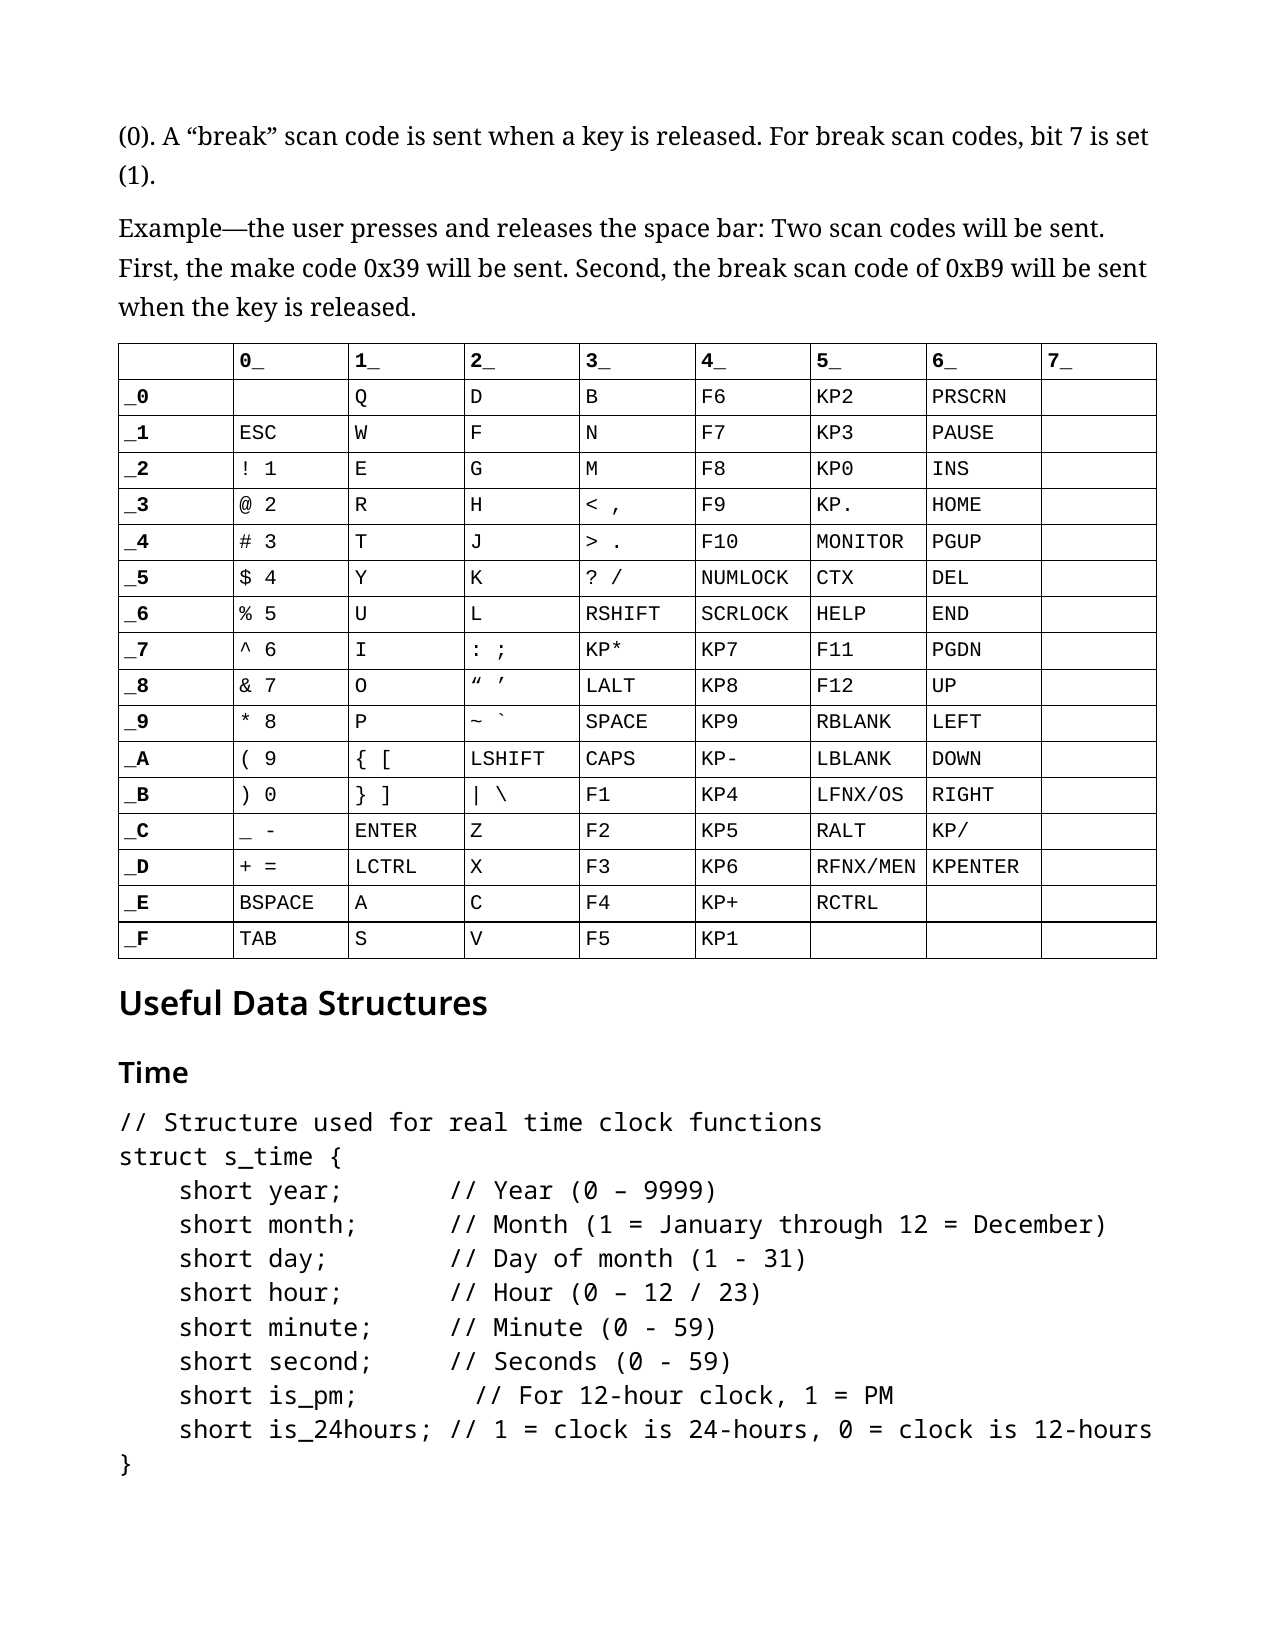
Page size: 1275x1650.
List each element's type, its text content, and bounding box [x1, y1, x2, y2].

table_cell LALT [580, 670, 695, 704]
table_cell SPACE [580, 706, 695, 741]
table_cell KP6 [696, 850, 810, 885]
table_cell [1042, 380, 1156, 415]
table_cell * 8 [234, 706, 348, 741]
table_cell [1042, 886, 1156, 921]
table_cell _F [119, 923, 233, 958]
table_cell D [465, 380, 579, 415]
table_cell Z [465, 814, 579, 849]
table_cell [1042, 778, 1156, 813]
table_cell F1 [580, 778, 695, 813]
table_cell NUMLOCK [696, 561, 810, 596]
table_cell + = [234, 850, 348, 885]
table_cell KP7 [696, 633, 810, 668]
table_cell [1042, 525, 1156, 560]
table_header [119, 344, 233, 379]
table_cell X [465, 850, 579, 885]
table_cell KP1 [696, 923, 810, 958]
table_cell F4 [580, 886, 695, 921]
table_cell & 7 [234, 670, 348, 704]
table_cell HOME [927, 489, 1041, 524]
table_cell LSHIFT [465, 742, 579, 777]
table_cell U [349, 597, 464, 632]
table_cell F12 [811, 670, 926, 704]
table_cell F7 [696, 416, 810, 452]
table_cell K [465, 561, 579, 596]
table_cell _5 [119, 561, 233, 596]
table_cell RALT [811, 814, 926, 849]
table_cell [1042, 561, 1156, 596]
table_cell KP9 [696, 706, 810, 741]
table_cell Q [349, 380, 464, 415]
table_cell KP8 [696, 670, 810, 704]
table_cell _D [119, 850, 233, 885]
table_cell F11 [811, 633, 926, 668]
table_cell END [927, 597, 1041, 632]
table_cell P [349, 706, 464, 741]
table_cell KP- [696, 742, 810, 777]
table_cell SCRLOCK [696, 597, 810, 632]
text short second; // Seconds (0 - 59) [118, 1343, 1157, 1377]
table_cell BSPACE [234, 886, 348, 921]
table_cell KP4 [696, 778, 810, 813]
table_cell F9 [696, 489, 810, 524]
text short hour; // Hour (0 – 12 / 23) [118, 1275, 1157, 1309]
table_cell | \ [465, 778, 579, 813]
table_cell KP2 [811, 380, 926, 415]
table_cell HELP [811, 597, 926, 632]
text short year; // Year (0 – 9999) [118, 1173, 1157, 1207]
table_cell G [465, 453, 579, 488]
table_cell [234, 380, 348, 415]
table_cell _3 [119, 489, 233, 524]
table_cell CAPS [580, 742, 695, 777]
table_cell PGUP [927, 525, 1041, 560]
table_cell F8 [696, 453, 810, 488]
table_cell $ 4 [234, 561, 348, 596]
subtitle Time [118, 1052, 1157, 1092]
table_cell L [465, 597, 579, 632]
table_cell % 5 [234, 597, 348, 632]
table_header 4_ [696, 344, 810, 379]
table_cell ^ 6 [234, 633, 348, 668]
table_cell E [349, 453, 464, 488]
table_cell _9 [119, 706, 233, 741]
table_cell [927, 886, 1041, 921]
table_cell RCTRL [811, 886, 926, 921]
table_header 0_ [234, 344, 348, 379]
text Example—the user presses and releases the space bar: Two scan codes will be sent. First, the make code 0x39 will be sent. Second, the break scan code of 0xB9 will be sent when the key is released. [118, 211, 1157, 323]
table_cell @ 2 [234, 489, 348, 524]
table_cell _1 [119, 416, 233, 452]
table_cell ( 9 [234, 742, 348, 777]
table_cell < , [580, 489, 695, 524]
table_header 7_ [1042, 344, 1156, 379]
table_cell A [349, 886, 464, 921]
table_cell “ ’ [465, 670, 579, 704]
table_cell O [349, 670, 464, 704]
table_cell _4 [119, 525, 233, 560]
table_cell KP* [580, 633, 695, 668]
table_cell CTX [811, 561, 926, 596]
table_cell _E [119, 886, 233, 921]
table_cell V [465, 923, 579, 958]
table_cell ~ ` [465, 706, 579, 741]
subtitle Useful Data Structures [118, 979, 1157, 1025]
table_cell KP/ [927, 814, 1041, 849]
table_cell _A [119, 742, 233, 777]
table_cell [1042, 633, 1156, 668]
table_cell LBLANK [811, 742, 926, 777]
table_cell RBLANK [811, 706, 926, 741]
text short month; // Month (1 = January through 12 = December) [118, 1207, 1157, 1241]
table_cell ! 1 [234, 453, 348, 488]
table_cell J [465, 525, 579, 560]
table_cell DOWN [927, 742, 1041, 777]
table_cell F6 [696, 380, 810, 415]
table_cell R [349, 489, 464, 524]
table_cell KP+ [696, 886, 810, 921]
table_cell MONITOR [811, 525, 926, 560]
table_cell [1042, 742, 1156, 777]
table_header 3_ [580, 344, 695, 379]
text (0). A “break” scan code is sent when a key is released. For break scan codes, bit 7 is set (1). [118, 118, 1157, 191]
text struct s_time { [118, 1139, 1157, 1173]
table_cell _ - [234, 814, 348, 849]
table_header 1_ [349, 344, 464, 379]
table_cell W [349, 416, 464, 452]
table_cell _B [119, 778, 233, 813]
table_header 5_ [811, 344, 926, 379]
table_cell ) 0 [234, 778, 348, 813]
table_cell [927, 923, 1041, 958]
table_cell I [349, 633, 464, 668]
table_cell DEL [927, 561, 1041, 596]
table_cell INS [927, 453, 1041, 488]
text short day; // Day of month (1 - 31) [118, 1241, 1157, 1275]
table_cell LCTRL [349, 850, 464, 885]
table_cell PGDN [927, 633, 1041, 668]
table_cell Y [349, 561, 464, 596]
table_cell ENTER [349, 814, 464, 849]
table_cell KP3 [811, 416, 926, 452]
table_cell C [465, 886, 579, 921]
table_cell _C [119, 814, 233, 849]
text short is_24hours; // 1 = clock is 24-hours, 0 = clock is 12-hours [118, 1411, 1157, 1445]
table_cell [1042, 706, 1156, 741]
table_cell PAUSE [927, 416, 1041, 452]
table_cell KP. [811, 489, 926, 524]
table_cell PRSCRN [927, 380, 1041, 415]
table_cell F3 [580, 850, 695, 885]
table_cell LFNX/OS [811, 778, 926, 813]
table_cell : ; [465, 633, 579, 668]
table_cell ESC [234, 416, 348, 452]
table_cell [1042, 416, 1156, 452]
table_cell S [349, 923, 464, 958]
table_cell N [580, 416, 695, 452]
table_cell F2 [580, 814, 695, 849]
table_cell # 3 [234, 525, 348, 560]
table_cell ? / [580, 561, 695, 596]
table_header 2_ [465, 344, 579, 379]
table_header 6_ [927, 344, 1041, 379]
text short minute; // Minute (0 - 59) [118, 1309, 1157, 1343]
table_cell [1042, 453, 1156, 488]
table_cell B [580, 380, 695, 415]
table_cell _6 [119, 597, 233, 632]
table_cell F [465, 416, 579, 452]
table_cell M [580, 453, 695, 488]
table_cell LEFT [927, 706, 1041, 741]
text // Structure used for real time clock functions [118, 1105, 1157, 1139]
table_cell [1042, 597, 1156, 632]
table_cell H [465, 489, 579, 524]
table_cell { [ [349, 742, 464, 777]
table_cell [1042, 923, 1156, 958]
table_cell KPENTER [927, 850, 1041, 885]
table_cell _8 [119, 670, 233, 704]
table_cell F10 [696, 525, 810, 560]
table_cell KP0 [811, 453, 926, 488]
table_cell UP [927, 670, 1041, 704]
table_cell RFNX/MEN [811, 850, 926, 885]
table_cell [1042, 814, 1156, 849]
table_cell T [349, 525, 464, 560]
text } [118, 1445, 1157, 1479]
table_cell _0 [119, 380, 233, 415]
table_cell TAB [234, 923, 348, 958]
table_cell F5 [580, 923, 695, 958]
table_cell [1042, 489, 1156, 524]
table_cell RIGHT [927, 778, 1041, 813]
table_cell KP5 [696, 814, 810, 849]
table_cell [1042, 670, 1156, 704]
table_cell [811, 923, 926, 958]
table_cell [1042, 850, 1156, 885]
table_cell } ] [349, 778, 464, 813]
table_cell _2 [119, 453, 233, 488]
table_cell RSHIFT [580, 597, 695, 632]
table_cell > . [580, 525, 695, 560]
table_cell _7 [119, 633, 233, 668]
text short is_pm; // For 12-hour clock, 1 = PM [118, 1377, 1157, 1411]
